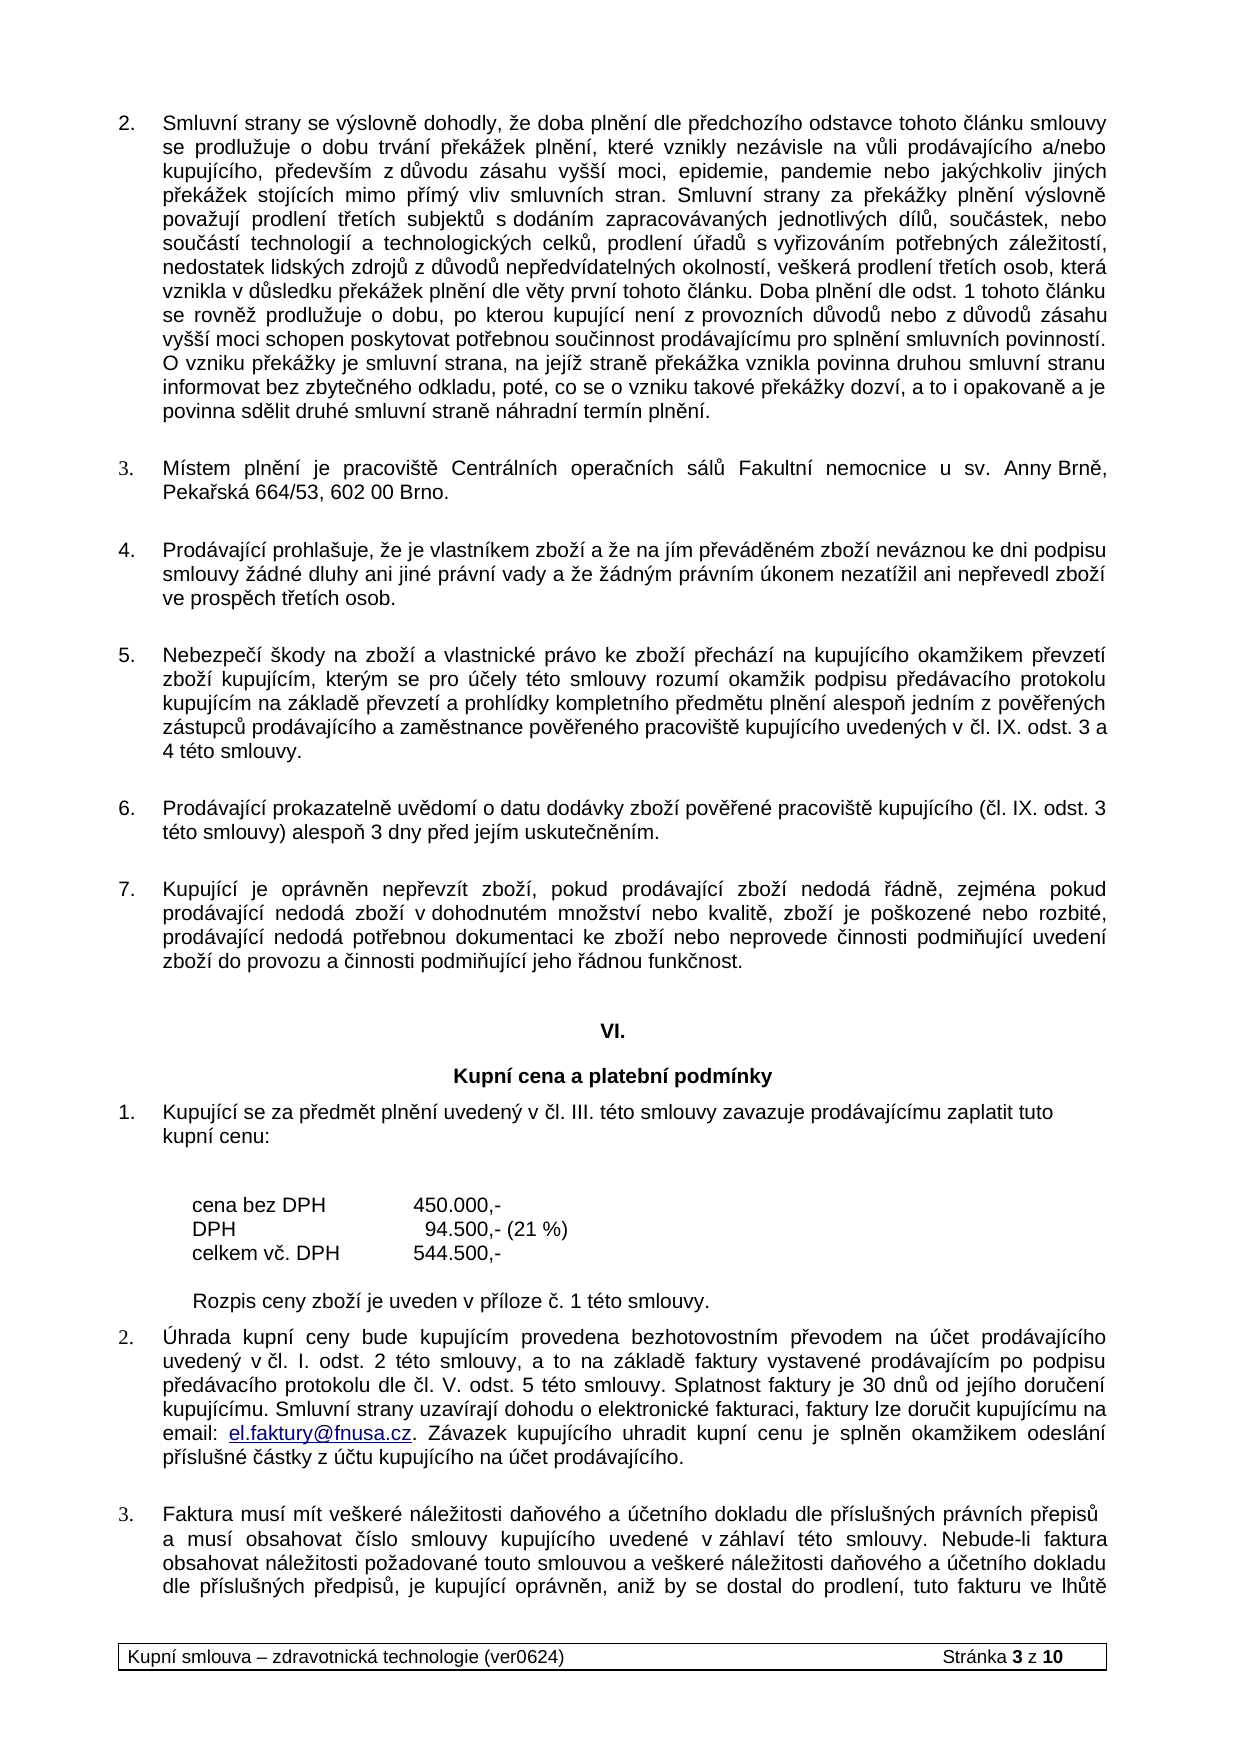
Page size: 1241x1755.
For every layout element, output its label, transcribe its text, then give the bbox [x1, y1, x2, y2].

text cena bez DPH 450.000,- [192, 1193, 1107, 1217]
list Kupující se za předmět plnění uvedený v čl. III. této smlouvy zavazuje prodávajícímu zaplatit tuto kupní cenu: [118, 1100, 1107, 1148]
list Nebezpečí škody na zboží a vlastnické právo ke zboží přechází na kupujícího okamžikem převzetí zboží kupujícím, kterým se pro účely této smlouvy rozumí okamžik podpisu předávacího protokolu kupujícím na základě převzetí a prohlídky kompletního předmětu plnění alespoň jedním z pověřených zástupců prodávajícího a zaměstnance pověřeného pracoviště kupujícího uvedených v čl. IX. odst. 3 a 4 této smlouvy. [118, 643, 1107, 762]
list Smluvní strany se výslovně dohodly, že doba plnění dle předchozího odstavce tohoto článku smlouvy se prodlužuje o dobu trvání překážek plnění, které vznikly nezávisle na vůli prodávajícího a/nebo kupujícího, především z důvodu zásahu vyšší moci, epidemie, pandemie nebo jakýchkoliv jiných překážek stojících mimo přímý vliv smluvních stran. Smluvní strany za překážky plnění výslovně považují prodlení třetích subjektů s dodáním zapracovávaných jednotlivých dílů, součástek, nebo součástí technologií a technologických celků, prodlení úřadů s vyřizováním potřebných záležitostí, nedostatek lidských zdrojů z důvodů nepředvídatelných okolností, veškerá prodlení třetích osob, která vznikla v důsledku překážek plnění dle věty první tohoto článku. Doba plnění dle odst. 1 tohoto článku se rovněž prodlužuje o dobu, po kterou kupující není z provozních důvodů nebo z důvodů zásahu vyšší moci schopen poskytovat potřebnou součinnost prodávajícímu pro splnění smluvních povinností. O vzniku překážky je smluvní strana, na jejíž straně překážka vznikla povinna druhou smluvní stranu informovat bez zbytečného odkladu, poté, co se o vzniku takové překážky dozví, a to i opakovaně a je povinna sdělit druhé smluvní straně náhradní termín plnění. [118, 111, 1107, 423]
text DPH 94.500,- (21 %) [192, 1217, 1107, 1241]
list Úhrada kupní ceny bude kupujícím provedena bezhotovostním převodem na účet prodávajícího uvedený v čl. I. odst. 2 této smlouvy, a to na základě faktury vystavené prodávajícím po podpisu předávacího protokolu dle čl. V. odst. 5 této smlouvy. Splatnost faktury je 30 dnů od jejího doručení kupujícímu. Smluvní strany uzavírají dohodu o elektronické fakturaci, faktury lze doručit kupujícímu na email: el.faktury@fnusa.cz. Závazek kupujícího uhradit kupní cenu je splněn okamžikem odeslání příslušné částky z účtu kupujícího na účet prodávajícího. [118, 1325, 1107, 1469]
list Kupující je oprávněn nepřevzít zboží, pokud prodávající zboží nedodá řádně, zejména pokud prodávající nedodá zboží v dohodnutém množství nebo kvalitě, zboží je poškozené nebo rozbité, prodávající nedodá potřebnou dokumentaci ke zboží nebo neprovede činnosti podmiňující uvedení zboží do provozu a činnosti podmiňující jeho řádnou funkčnost. [118, 877, 1107, 973]
list Prodávající prohlašuje, že je vlastníkem zboží a že na jím převáděném zboží neváznou ke dni podpisu smlouvy žádné dluhy ani jiné právní vady a že žádným právním úkonem nezatížil ani nepřevedl zboží ve prospěch třetích osob. [118, 537, 1107, 609]
subtitle Kupní cena a platební podmínky [118, 1063, 1107, 1087]
list Místem plnění je pracoviště Centrálních operačních sálů Fakultní nemocnice u sv. Anny Brně, Pekařská 664/53, 602 00 Brno. [118, 456, 1107, 504]
list Faktura musí mít veškeré náležitosti daňového a účetního dokladu dle příslušných právních přepisů a musí obsahovat číslo smlouvy kupujícího uvedené v záhlaví této smlouvy. Nebude-li faktura obsahovat náležitosti požadované touto smlouvou a veškeré náležitosti daňového a účetního dokladu dle příslušných předpisů, je kupující oprávněn, aniž by se dostal do prodlení, tuto fakturu ve lhůtě [118, 1502, 1107, 1598]
list Prodávající prokazatelně uvědomí o datu dodávky zboží pověřené pracoviště kupujícího (čl. IX. odst. 3 této smlouvy) alespoň 3 dny před jejím uskutečněním. [118, 796, 1107, 844]
text Rozpis ceny zboží je uveden v příloze č. 1 této smlouvy. [192, 1288, 1107, 1312]
text VI. [118, 1019, 1107, 1043]
text celkem vč. DPH 544.500,- [192, 1241, 1107, 1264]
